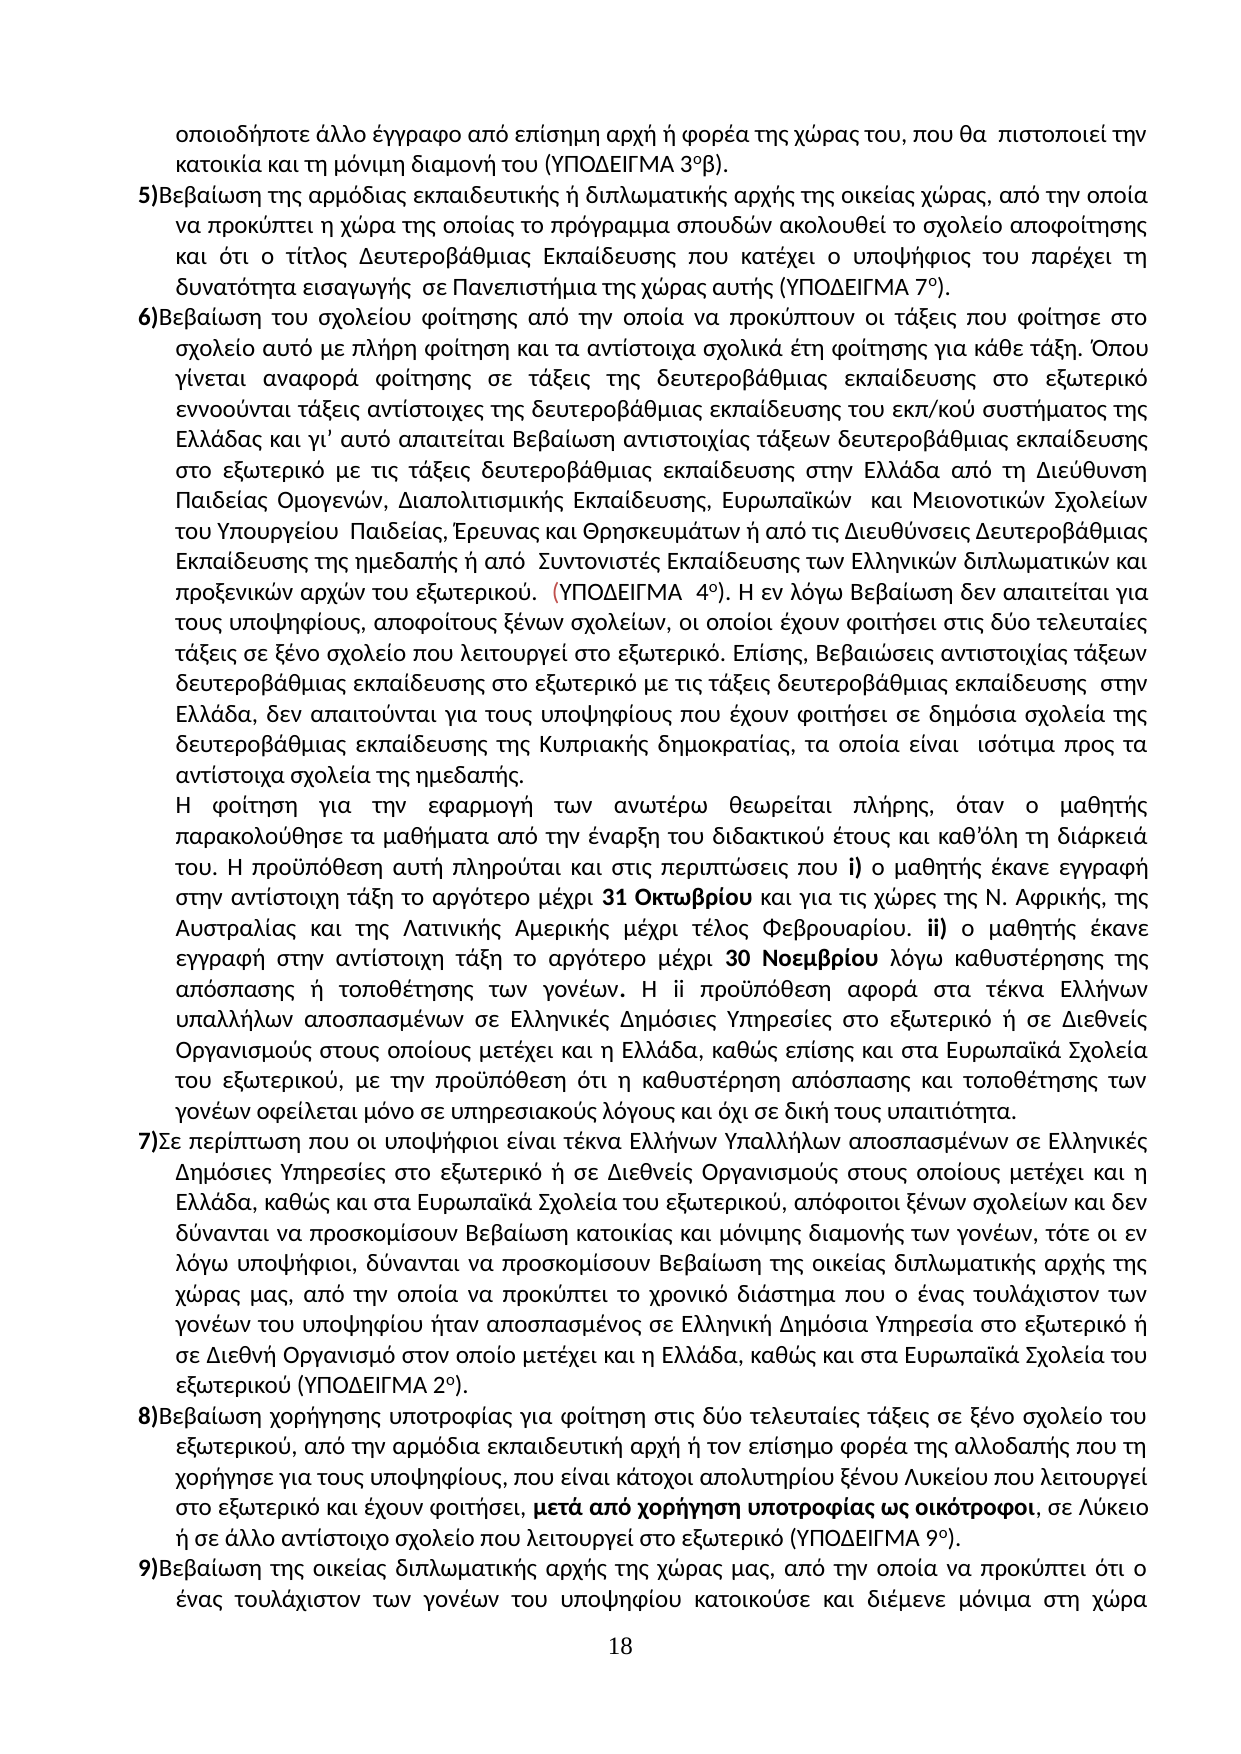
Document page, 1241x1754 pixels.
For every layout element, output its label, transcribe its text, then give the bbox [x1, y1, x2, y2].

list Βεβαίωση χορήγησης υποτροφίας για φοίτηση στις δύο τελευταίες τάξεις σε ξένο σχολείο του εξωτερικού, από την αρμόδια εκπαιδευτική αρχή ή τον επίσημο φορέα της αλλοδαπής που τη χορήγησε για τους υποψηφίους, που είναι κάτοχοι απολυτηρίου ξένου Λυκείου που λειτουργεί στο εξωτερικό και έχουν φοιτήσει, μετά από χορήγηση υποτροφίας ως οικότροφοι, σε Λύκειο ή σε άλλο αντίστοιχο σχολείο που λειτουργεί στο εξωτερικό (ΥΠΟΔΕΙΓΜΑ 9ο). [138, 1400, 1149, 1553]
list Βεβαίωση της οικείας διπλωματικής αρχής της χώρας μας, από την οποία να προκύπτει ότι ο ένας τουλάχιστον των γονέων του υποψηφίου κατοικούσε και διέμενε μόνιμα στη χώρα [138, 1553, 1149, 1614]
list Σε περίπτωση που οι υποψήφιοι είναι τέκνα Ελλήνων Υπαλλήλων αποσπασμένων σε Ελληνικές Δημόσιες Υπηρεσίες στο εξωτερικό ή σε Διεθνείς Οργανισμούς στους οποίους μετέχει και η Ελλάδα, καθώς και στα Ευρωπαϊκά Σχολεία του εξωτερικού, απόφοιτοι ξένων σχολείων και δεν δύνανται να προσκομίσουν Βεβαίωση κατοικίας και μόνιμης διαμονής των γονέων, τότε οι εν λόγω υποψήφιοι, δύνανται να προσκομίσουν Βεβαίωση της οικείας διπλωματικής αρχής της χώρας μας, από την οποία να προκύπτει το χρονικό διάστημα που ο ένας τουλάχιστον των γονέων του υποψηφίου ήταν αποσπασμένος σε Ελληνική Δημόσια Υπηρεσία στο εξωτερικό ή σε Διεθνή Οργανισμό στον οποίο μετέχει και η Ελλάδα, καθώς και στα Ευρωπαϊκά Σχολεία του εξωτερικού (ΥΠΟΔΕΙΓΜΑ 2ο). [138, 1125, 1149, 1400]
list Βεβαίωση του σχολείου φοίτησης από την οποία να προκύπτουν οι τάξεις που φοίτησε στο σχολείο αυτό με πλήρη φοίτηση και τα αντίστοιχα σχολικά έτη φοίτησης για κάθε τάξη. Όπου γίνεται αναφορά φοίτησης σε τάξεις της δευτεροβάθμιας εκπαίδευσης στο εξωτερικό εννοούνται τάξεις αντίστοιχες της δευτεροβάθμιας εκπαίδευσης του εκπ/κού συστήματος της Ελλάδας και γι’ αυτό απαιτείται Βεβαίωση αντιστοιχίας τάξεων δευτεροβάθμιας εκπαίδευσης στο εξωτερικό με τις τάξεις δευτεροβάθμιας εκπαίδευσης στην Ελλάδα από τη Διεύθυνση Παιδείας Ομογενών, Διαπολιτισμικής Εκπαίδευσης, Ευρωπαϊκών και Μειονοτικών Σχολείων του Υπουργείου Παιδείας, Έρευνας και Θρησκευμάτων ή από τις Διευθύνσεις Δευτεροβάθμιας Εκπαίδευσης της ημεδαπής ή από Συντονιστές Εκπαίδευσης των Ελληνικών διπλωματικών και προξενικών αρχών του εξωτερικού. (ΥΠΟΔΕΙΓΜΑ 4ο). Η εν λόγω Βεβαίωση δεν απαιτείται για τους υποψηφίους, αποφοίτους ξένων σχολείων, οι οποίοι έχουν φοιτήσει στις δύο τελευταίες τάξεις σε ξένο σχολείο που λειτουργεί στο εξωτερικό. Επίσης, Βεβαιώσεις αντιστοιχίας τάξεων δευτεροβάθμιας εκπαίδευσης στο εξωτερικό με τις τάξεις δευτεροβάθμιας εκπαίδευσης στην Ελλάδα, δεν απαιτούνται για τους υποψηφίους που έχουν φοιτήσει σε δημόσια σχολεία της δευτεροβάθμιας εκπαίδευσης της Κυπριακής δημοκρατίας, τα οποία είναι ισότιμα προς τα αντίστοιχα σχολεία της ημεδαπής. [138, 301, 1149, 789]
list Βεβαίωση της αρμόδιας εκπαιδευτικής ή διπλωματικής αρχής της οικείας χώρας, από την οποία να προκύπτει η χώρα της οποίας το πρόγραμμα σπουδών ακολουθεί το σχολείο αποφοίτησης και ότι ο τίτλος Δευτεροβάθμιας Εκπαίδευσης που κατέχει ο υποψήφιος του παρέχει τη δυνατότητα εισαγωγής σε Πανεπιστήμια της χώρας αυτής (ΥΠΟΔΕΙΓΜΑ 7ο). [138, 179, 1149, 301]
text Η φοίτηση για την εφαρμογή των ανωτέρω θεωρείται πλήρης, όταν ο μαθητής παρακολούθησε τα μαθήματα από την έναρξη του διδακτικού έτους και καθ’όλη τη διάρκειά του. Η προϋπόθεση αυτή πληρούται και στις περιπτώσεις που i) ο μαθητής έκανε εγγραφή στην αντίστοιχη τάξη το αργότερο μέχρι 31 Οκτωβρίου και για τις χώρες της Ν. Αφρικής, της Αυστραλίας και της Λατινικής Αμερικής μέχρι τέλος Φεβρουαρίου. ii) ο μαθητής έκανε εγγραφή στην αντίστοιχη τάξη το αργότερο μέχρι 30 Νοεμβρίου λόγω καθυστέρησης της απόσπασης ή τοποθέτησης των γονέων. Η ii προϋπόθεση αφορά στα τέκνα Ελλήνων υπαλλήλων αποσπασμένων σε Ελληνικές Δημόσιες Υπηρεσίες στο εξωτερικό ή σε Διεθνείς Οργανισμούς στους οποίους μετέχει και η Ελλάδα, καθώς επίσης και στα Ευρωπαϊκά Σχολεία του εξωτερικού, με την προϋπόθεση ότι η καθυστέρηση απόσπασης και τοποθέτησης των γονέων οφείλεται μόνο σε υπηρεσιακούς λόγους και όχι σε δική τους υπαιτιότητα. [175, 789, 1149, 1125]
list οποιοδήποτε άλλο έγγραφο από επίσημη αρχή ή φορέα της χώρας του, που θα πιστοποιεί την κατοικία και τη μόνιμη διαμονή του (ΥΠΟΔΕΙΓΜΑ 3οβ). [138, 118, 1149, 179]
